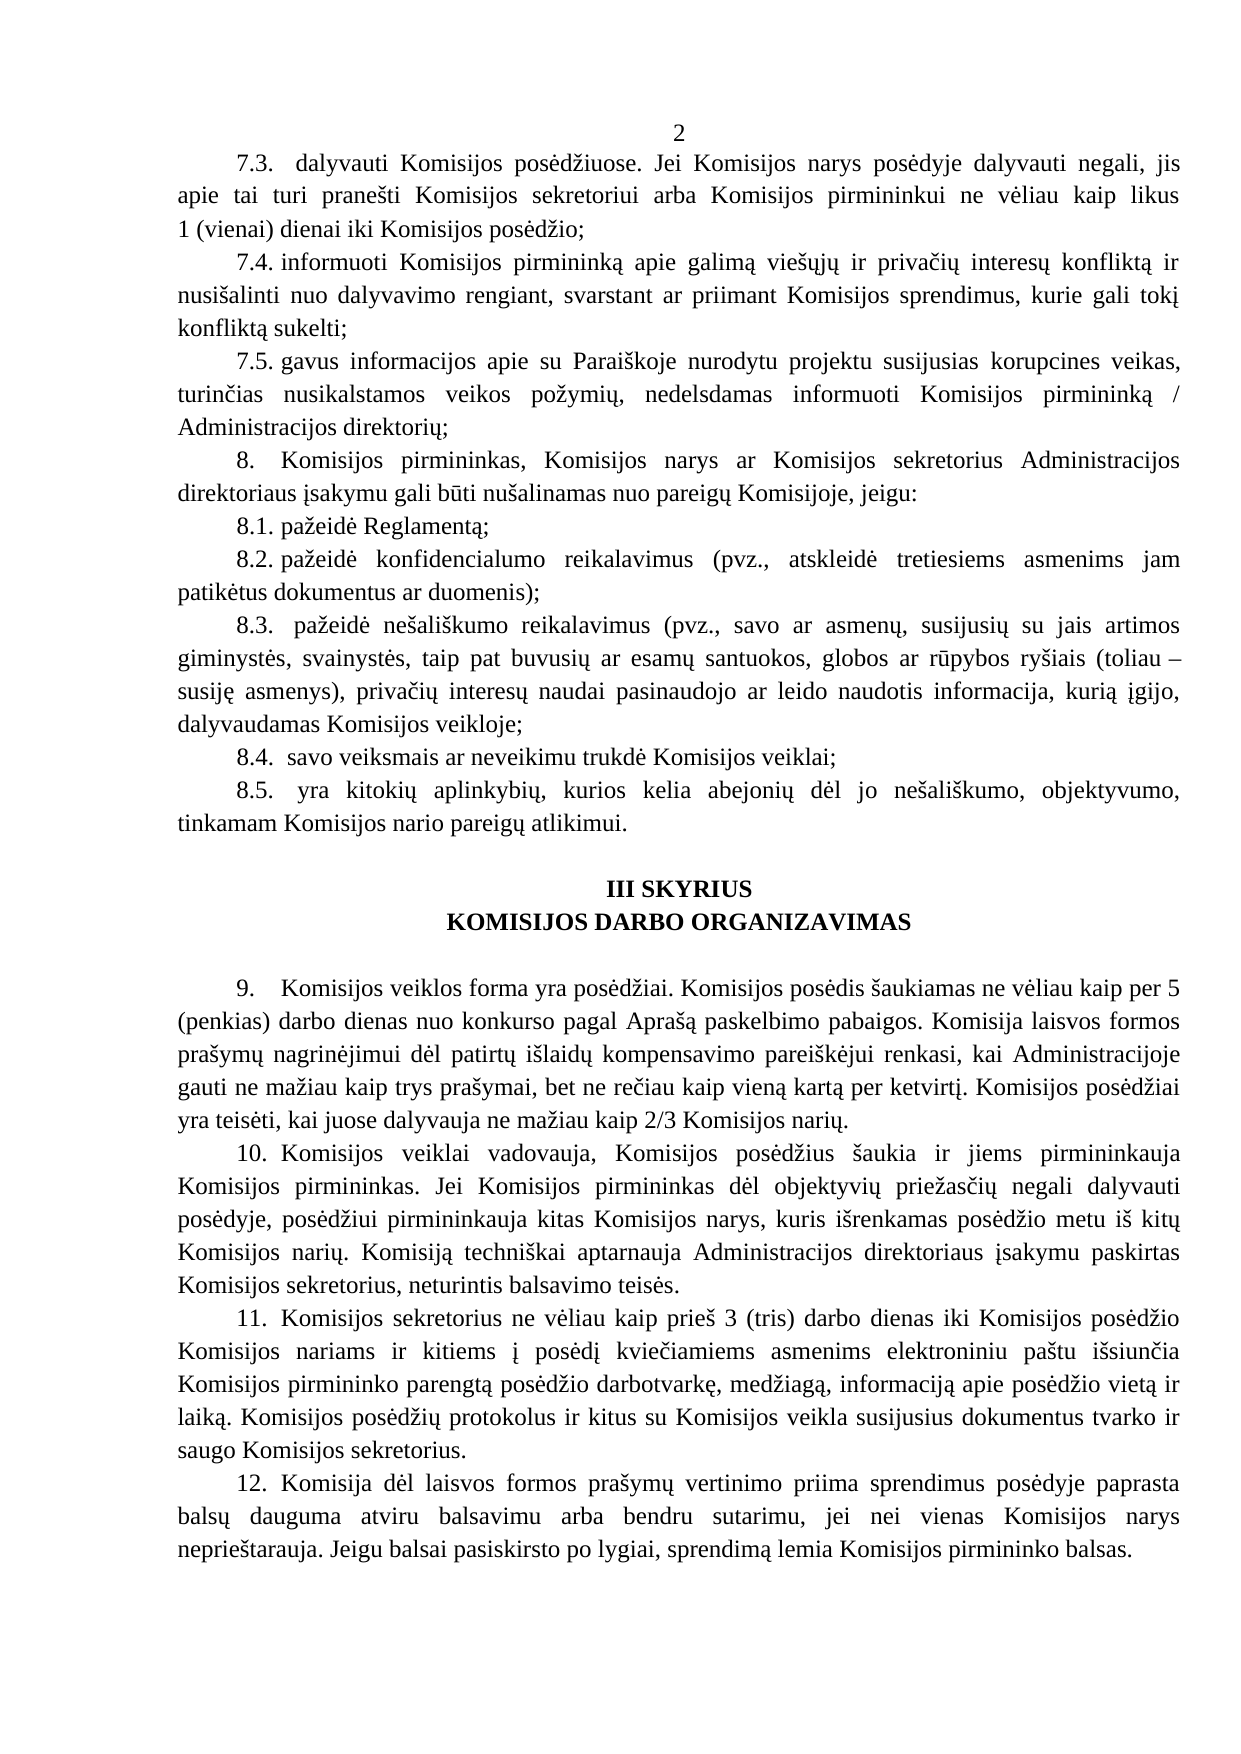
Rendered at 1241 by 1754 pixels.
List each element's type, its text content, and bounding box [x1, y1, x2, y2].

text KOMISIJOS DARBO ORGANIZAVIMAS [177, 907, 1181, 936]
text 7.5. gavus informacijos apie su Paraiškoje nurodytu projektu susijusias korupcines veikas, turinčias nusikalstamos veikos požymių, nedelsdamas informuoti Komisijos pirmininką / Administracijos direktorių; [177, 346, 1181, 441]
text 12. Komisija dėl laisvos formos prašymų vertinimo priima sprendimus posėdyje paprasta balsų dauguma atviru balsavimu arba bendru sutarimu, jei nei vienas Komisijos narys neprieštarauja. Jeigu balsai pasiskirsto po lygiai, sprendimą lemia Komisijos pirmininko balsas. [177, 1468, 1181, 1563]
text 7.4. informuoti Komisijos pirmininką apie galimą viešųjų ir privačių interesų konfliktą ir nusišalinti nuo dalyvavimo rengiant, svarstant ar priimant Komisijos sprendimus, kurie gali tokį konfliktą sukelti; [177, 247, 1180, 341]
text 8.2. pažeidė konfidencialumo reikalavimus (pvz., atskleidė tretiesiems asmenims jam patikėtus dokumentus ar duomenis); [177, 544, 1181, 606]
text 8.3. pažeidė nešališkumo reikalavimus (pvz., savo ar asmenų, susijusių su jais artimos giminystės, svainystės, taip pat buvusių ar esamų santuokos, globos ar rūpybos ryšiais (toliau – susiję asmenys), privačių interesų naudai pasinaudojo ar leido naudotis informacija, kurią įgijo, dalyvaudamas Komisijos veikloje; [177, 610, 1181, 738]
text 7.3. dalyvauti Komisijos posėdžiuose. Jei Komisijos narys posėdyje dalyvauti negali, jis apie tai turi pranešti Komisijos sekretoriui arba Komisijos pirmininkui ne vėliau kaip likus 1 (vienai) dienai iki Komisijos posėdžio; [177, 148, 1181, 242]
text 8.4. savo veiksmais ar neveikimu trukdė Komisijos veiklai; [236, 742, 1181, 771]
text 9. Komisijos veiklos forma yra posėdžiai. Komisijos posėdis šaukiamas ne vėliau kaip per 5 (penkias) darbo dienas nuo konkurso pagal Aprašą paskelbimo pabaigos. Komisija laisvos formos prašymų nagrinėjimui dėl patirtų išlaidų kompensavimo pareiškėjui renkasi, kai Administracijoje gauti ne mažiau kaip trys prašymai, bet ne rečiau kaip vieną kartą per ketvirtį. Komisijos posėdžiai yra teisėti, kai juose dalyvauja ne mažiau kaip 2/3 Komisijos narių. [177, 973, 1181, 1134]
text 8.5. yra kitokių aplinkybių, kurios kelia abejonių dėl jo nešališkumo, objektyvumo, tinkamam Komisijos nario pareigų atlikimui. [177, 775, 1181, 837]
text 8.1. pažeidė Reglamentą; [236, 511, 1181, 539]
text 10. Komisijos veiklai vadovauja, Komisijos posėdžius šaukia ir jiems pirmininkauja Komisijos pirmininkas. Jei Komisijos pirmininkas dėl objektyvių priežasčių negali dalyvauti posėdyje, posėdžiui pirmininkauja kitas Komisijos narys, kuris išrenkamas posėdžio metu iš kitų Komisijos narių. Komisiją techniškai aptarnauja Administracijos direktoriaus įsakymu paskirtas Komisijos sekretorius, neturintis balsavimo teisės. [177, 1138, 1181, 1299]
text III SKYRIUS [177, 874, 1181, 903]
text 11. Komisijos sekretorius ne vėliau kaip prieš 3 (tris) darbo dienas iki Komisijos posėdžio Komisijos nariams ir kitiems į posėdį kviečiamiems asmenims elektroniniu paštu išsiunčia Komisijos pirmininko parengtą posėdžio darbotvarkę, medžiagą, informaciją apie posėdžio vietą ir laiką. Komisijos posėdžių protokolus ir kitus su Komisijos veikla susijusius dokumentus tvarko ir saugo Komisijos sekretorius. [177, 1303, 1181, 1464]
text 8. Komisijos pirmininkas, Komisijos narys ar Komisijos sekretorius Administracijos direktoriaus įsakymu gali būti nušalinamas nuo pareigų Komisijoje, jeigu: [177, 445, 1181, 507]
